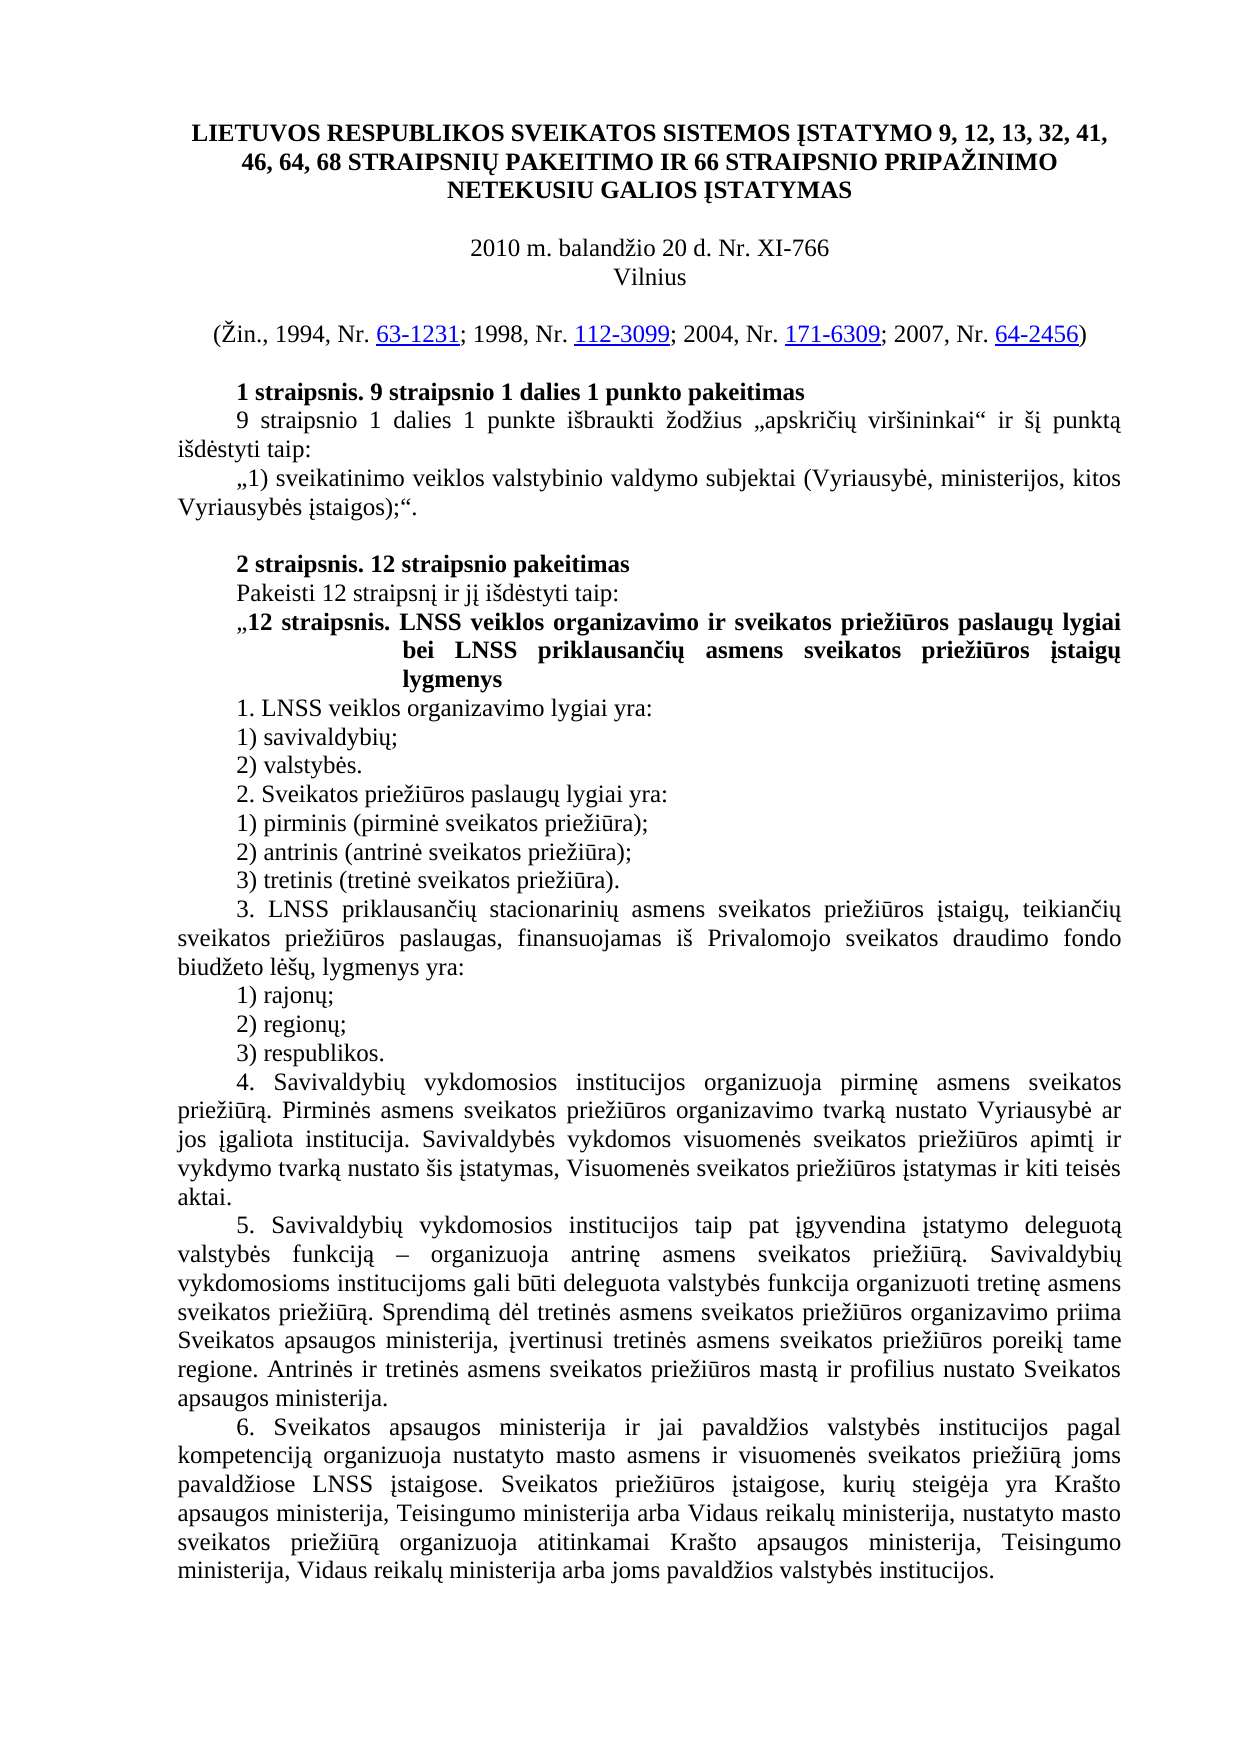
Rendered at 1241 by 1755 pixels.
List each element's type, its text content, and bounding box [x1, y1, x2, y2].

text 9 straipsnio 1 dalies 1 punkte išbraukti žodžius „apskričių viršininkai“ ir šį punktą išdėstyti taip: [177, 406, 1122, 463]
text 1 straipsnis. 9 straipsnio 1 dalies 1 punkto pakeitimas [177, 377, 1122, 406]
text 1) savivaldybių; [177, 722, 1122, 751]
text 6. Sveikatos apsaugos ministerija ir jai pavaldžios valstybės institucijos pagal kompetenciją organizuoja nustatyto masto asmens ir visuomenės sveikatos priežiūrą joms pavaldžiose LNSS įstaigose. Sveikatos priežiūros įstaigose, kurių steigėja yra Krašto apsaugos ministerija, Teisingumo ministerija arba Vidaus reikalų ministerija, nustatyto masto sveikatos priežiūrą organizuoja atitinkamai Krašto apsaugos ministerija, Teisingumo ministerija, Vidaus reikalų ministerija arba joms pavaldžios valstybės institucijos. [177, 1412, 1122, 1584]
text 1) pirminis (pirminė sveikatos priežiūra); [177, 808, 1122, 837]
text 2) valstybės. [177, 751, 1122, 779]
text 3) respublikos. [177, 1038, 1122, 1067]
text 3. LNSS priklausančių stacionarinių asmens sveikatos priežiūros įstaigų, teikiančių sveikatos priežiūros paslaugas, finansuojamas iš Privalomojo sveikatos draudimo fondo biudžeto lėšų, lygmenys yra: [177, 894, 1122, 981]
text 5. Savivaldybių vykdomosios institucijos taip pat įgyvendina įstatymo deleguotą valstybės funkciją – organizuoja antrinę asmens sveikatos priežiūrą. Savivaldybių vykdomosioms institucijoms gali būti deleguota valstybės funkcija organizuoti tretinę asmens sveikatos priežiūrą. Sprendimą dėl tretinės asmens sveikatos priežiūros organizavimo priima Sveikatos apsaugos ministerija, įvertinusi tretinės asmens sveikatos priežiūros poreikį tame regione. Antrinės ir tretinės asmens sveikatos priežiūros mastą ir profilius nustato Sveikatos apsaugos ministerija. [177, 1211, 1122, 1412]
text LIETUVOS RESPUBLIKOS SVEIKATOS SISTEMOS ĮSTATYMO 9, 12, 13, 32, 41, 46, 64, 68 STRAIPSNIŲ PAKEITIMO IR 66 STRAIPSNIO PRIPAŽINIMO NETEKUSIU GALIOS ĮSTATYMAS [177, 118, 1122, 204]
text 2. Sveikatos priežiūros paslaugų lygiai yra: [177, 779, 1122, 808]
text Pakeisti 12 straipsnį ir jį išdėstyti taip: [177, 578, 1122, 607]
text 2) antrinis (antrinė sveikatos priežiūra); [177, 837, 1122, 866]
text 1. LNSS veiklos organizavimo lygiai yra: [177, 693, 1122, 722]
text 2 straipsnis. 12 straipsnio pakeitimas [177, 549, 1122, 578]
text „12 straipsnis. LNSS veiklos organizavimo ir sveikatos priežiūros paslaugų lygiai bei LNSS priklausančių asmens sveikatos priežiūros įstaigų lygmenys [236, 607, 1122, 693]
text 2) regionų; [177, 1009, 1122, 1038]
text (Žin., 1994, Nr. 63-1231; 1998, Nr. 112-3099; 2004, Nr. 171-6309; 2007, Nr. 64-2456) [177, 319, 1122, 348]
text „1) sveikatinimo veiklos valstybinio valdymo subjektai (Vyriausybė, ministerijos, kitos Vyriausybės įstaigos);“. [177, 463, 1122, 521]
text 4. Savivaldybių vykdomosios institucijos organizuoja pirminę asmens sveikatos priežiūrą. Pirminės asmens sveikatos priežiūros organizavimo tvarką nustato Vyriausybė ar jos įgaliota institucija. Savivaldybės vykdomos visuomenės sveikatos priežiūros apimtį ir vykdymo tvarką nustato šis įstatymas, Visuomenės sveikatos priežiūros įstatymas ir kiti teisės aktai. [177, 1067, 1122, 1211]
text 3) tretinis (tretinė sveikatos priežiūra). [177, 866, 1122, 894]
text 2010 m. balandžio 20 d. Nr. XI-766 [177, 233, 1122, 262]
text Vilnius [177, 262, 1122, 291]
text 1) rajonų; [177, 981, 1122, 1009]
